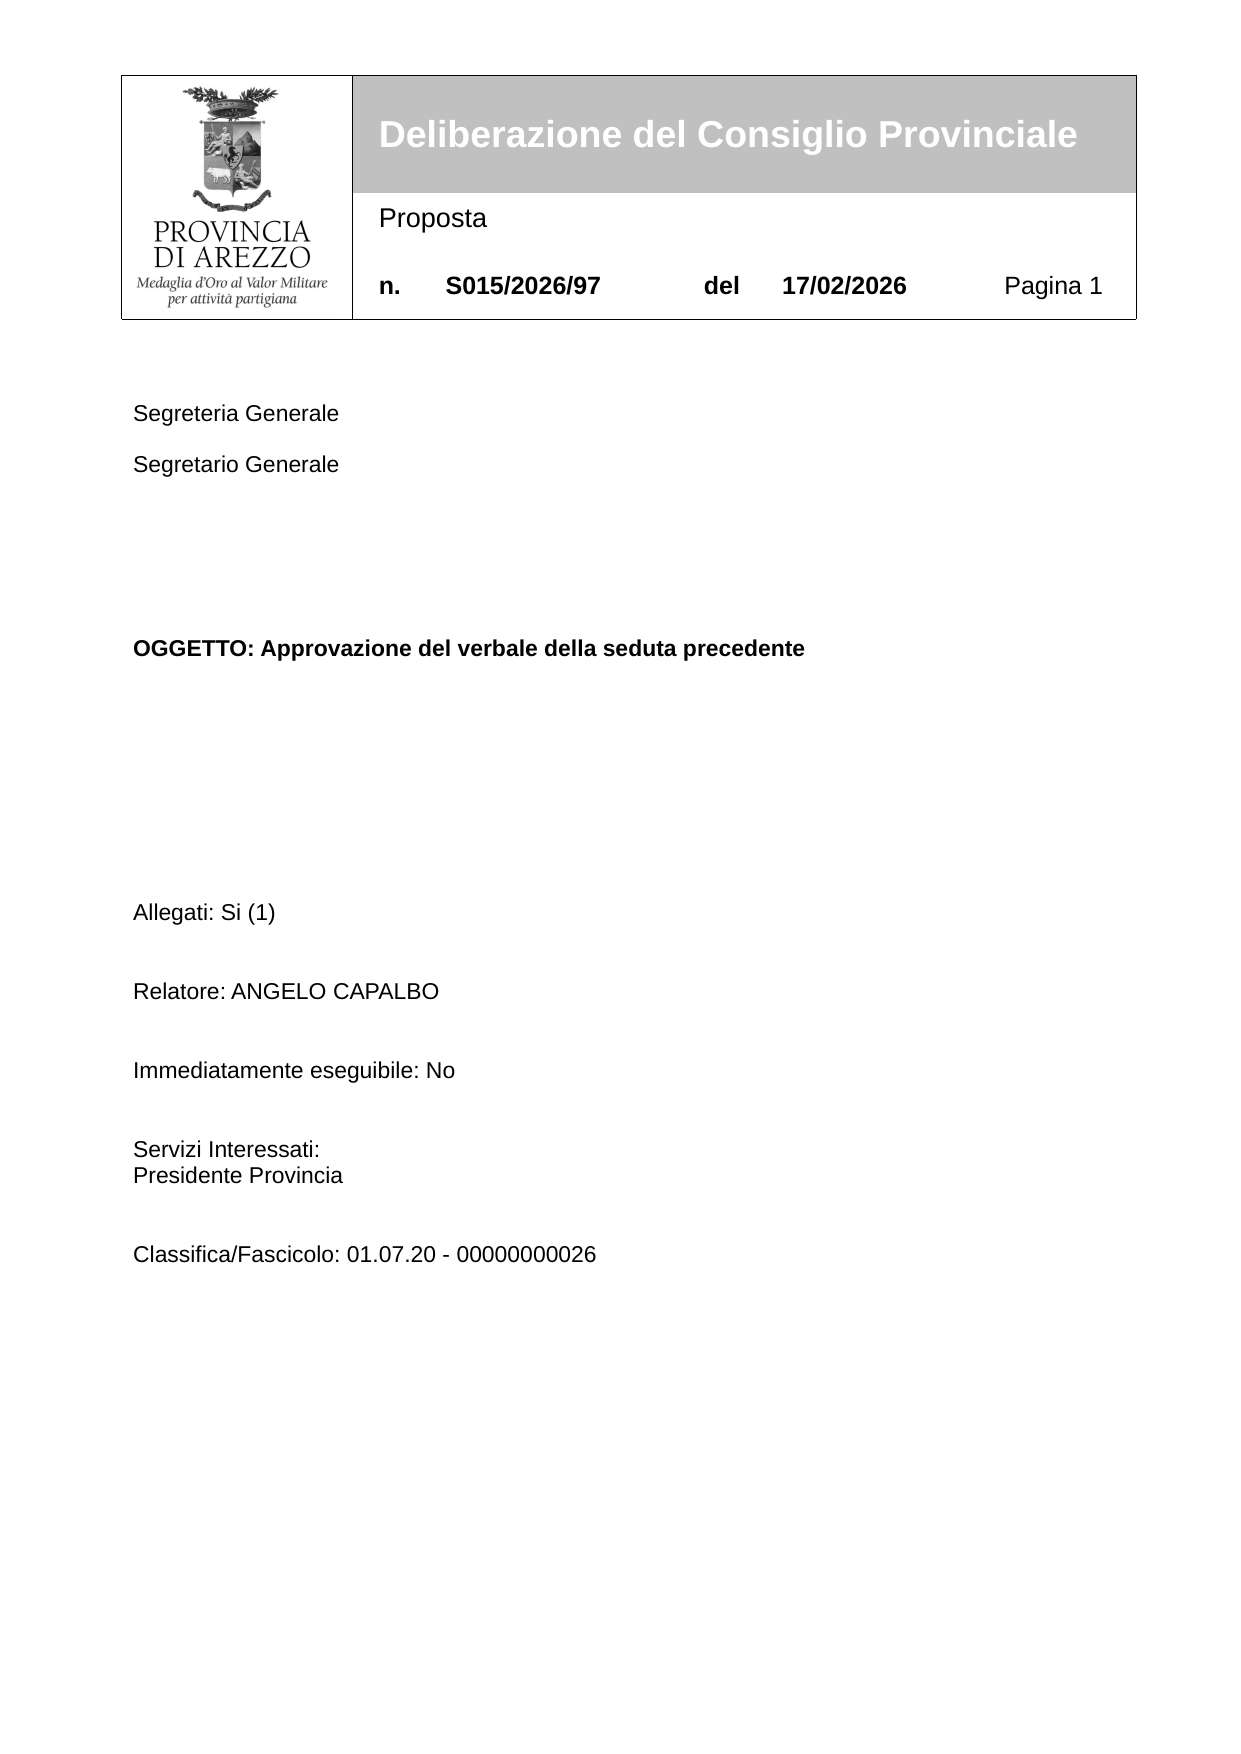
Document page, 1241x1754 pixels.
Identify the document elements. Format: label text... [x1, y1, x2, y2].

subtitle Segretario Generale [133, 451, 1122, 477]
text OGGETTO: Approvazione del verbale della seduta precedente [133, 635, 1122, 662]
picture [130, 79, 334, 314]
subtitle Segreteria Generale [133, 400, 1122, 427]
text Relatore: ANGELO CAPALBO [133, 978, 1122, 1004]
text Immediatamente eseguibile: No [133, 1057, 1122, 1083]
text Allegati: Si (1) [133, 899, 1122, 925]
text Classifica/Fascicolo: 01.07.20 - 00000000026 [133, 1241, 1122, 1268]
text Presidente Provincia [133, 1162, 1122, 1189]
text Servizi Interessati: [133, 1136, 1122, 1162]
